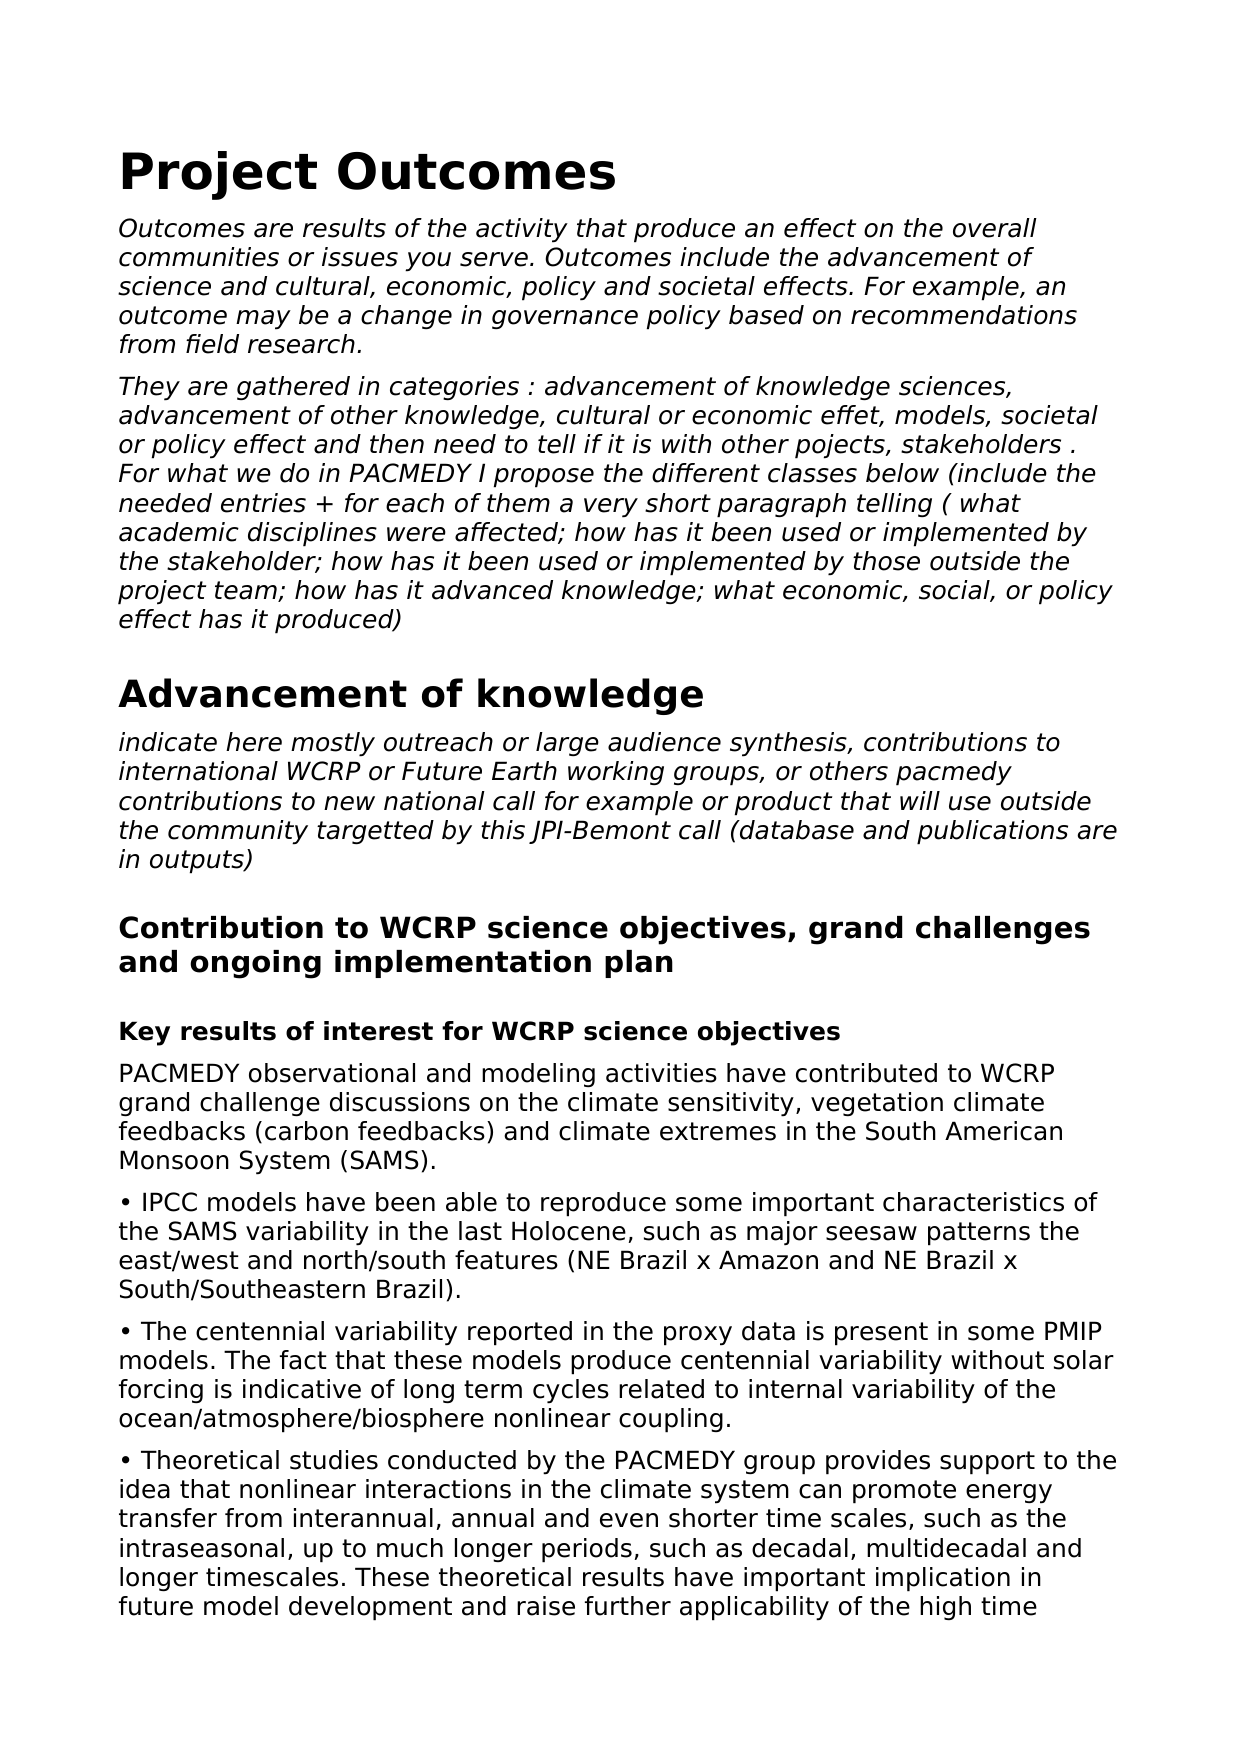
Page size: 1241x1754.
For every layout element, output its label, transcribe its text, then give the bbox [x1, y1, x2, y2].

subtitle Advancement of knowledge [118, 672, 1122, 716]
text • Theoretical studies conducted by the PACMEDY group provides support to the idea that nonlinear interactions in the climate system can promote energy transfer from interannual, annual and even shorter time scales, such as the intraseasonal, up to much longer periods, such as decadal, multidecadal and longer timescales. These theoretical results have important implication in future model development and raise further applicability of the high time [118, 1446, 1122, 1621]
text They are gathered in categories : advancement of knowledge sciences, advancement of other knowledge, cultural or economic effet, models, societal or policy effect and then need to tell if it is with other pojects, stakeholders . For what we do in PACMEDY I propose the different classes below (include the needed entries + for each of them a very short paragraph telling ( what academic disciplines were affected; how has it been used or implemented by the stakeholder; how has it been used or implemented by those outside the project team; how has it advanced knowledge; what economic, social, or policy effect has it produced) [118, 372, 1122, 635]
subtitle Project Outcomes [118, 143, 1122, 201]
subtitle Contribution to WCRP science objectives, grand challenges and ongoing implementation plan [118, 912, 1122, 979]
subtitle Key results of interest for WCRP science objectives [118, 1017, 1122, 1046]
text PACMEDY observational and modeling activities have contributed to WCRP grand challenge discussions on the climate sensitivity, vegetation climate feedbacks (carbon feedbacks) and climate extremes in the South American Monsoon System (SAMS). [118, 1059, 1122, 1175]
text indicate here mostly outreach or large audience synthesis, contributions to international WCRP or Future Earth working groups, or others pacmedy contributions to new national call for example or product that will use outside the community targetted by this JPI-Bemont call (database and publications are in outputs) [118, 728, 1122, 874]
text • IPCC models have been able to reproduce some important characteristics of the SAMS variability in the last Holocene, such as major seesaw patterns the east/west and north/south features (NE Brazil x Amazon and NE Brazil x South/Southeastern Brazil). [118, 1188, 1122, 1304]
text • The centennial variability reported in the proxy data is present in some PMIP models. The fact that these models produce centennial variability without solar forcing is indicative of long term cycles related to internal variability of the ocean/atmosphere/biosphere nonlinear coupling. [118, 1317, 1122, 1434]
text Outcomes are results of the activity that produce an effect on the overall communities or issues you serve. Outcomes include the advancement of science and cultural, economic, policy and societal effects. For example, an outcome may be a change in governance policy based on recommendations from field research. [118, 214, 1122, 360]
